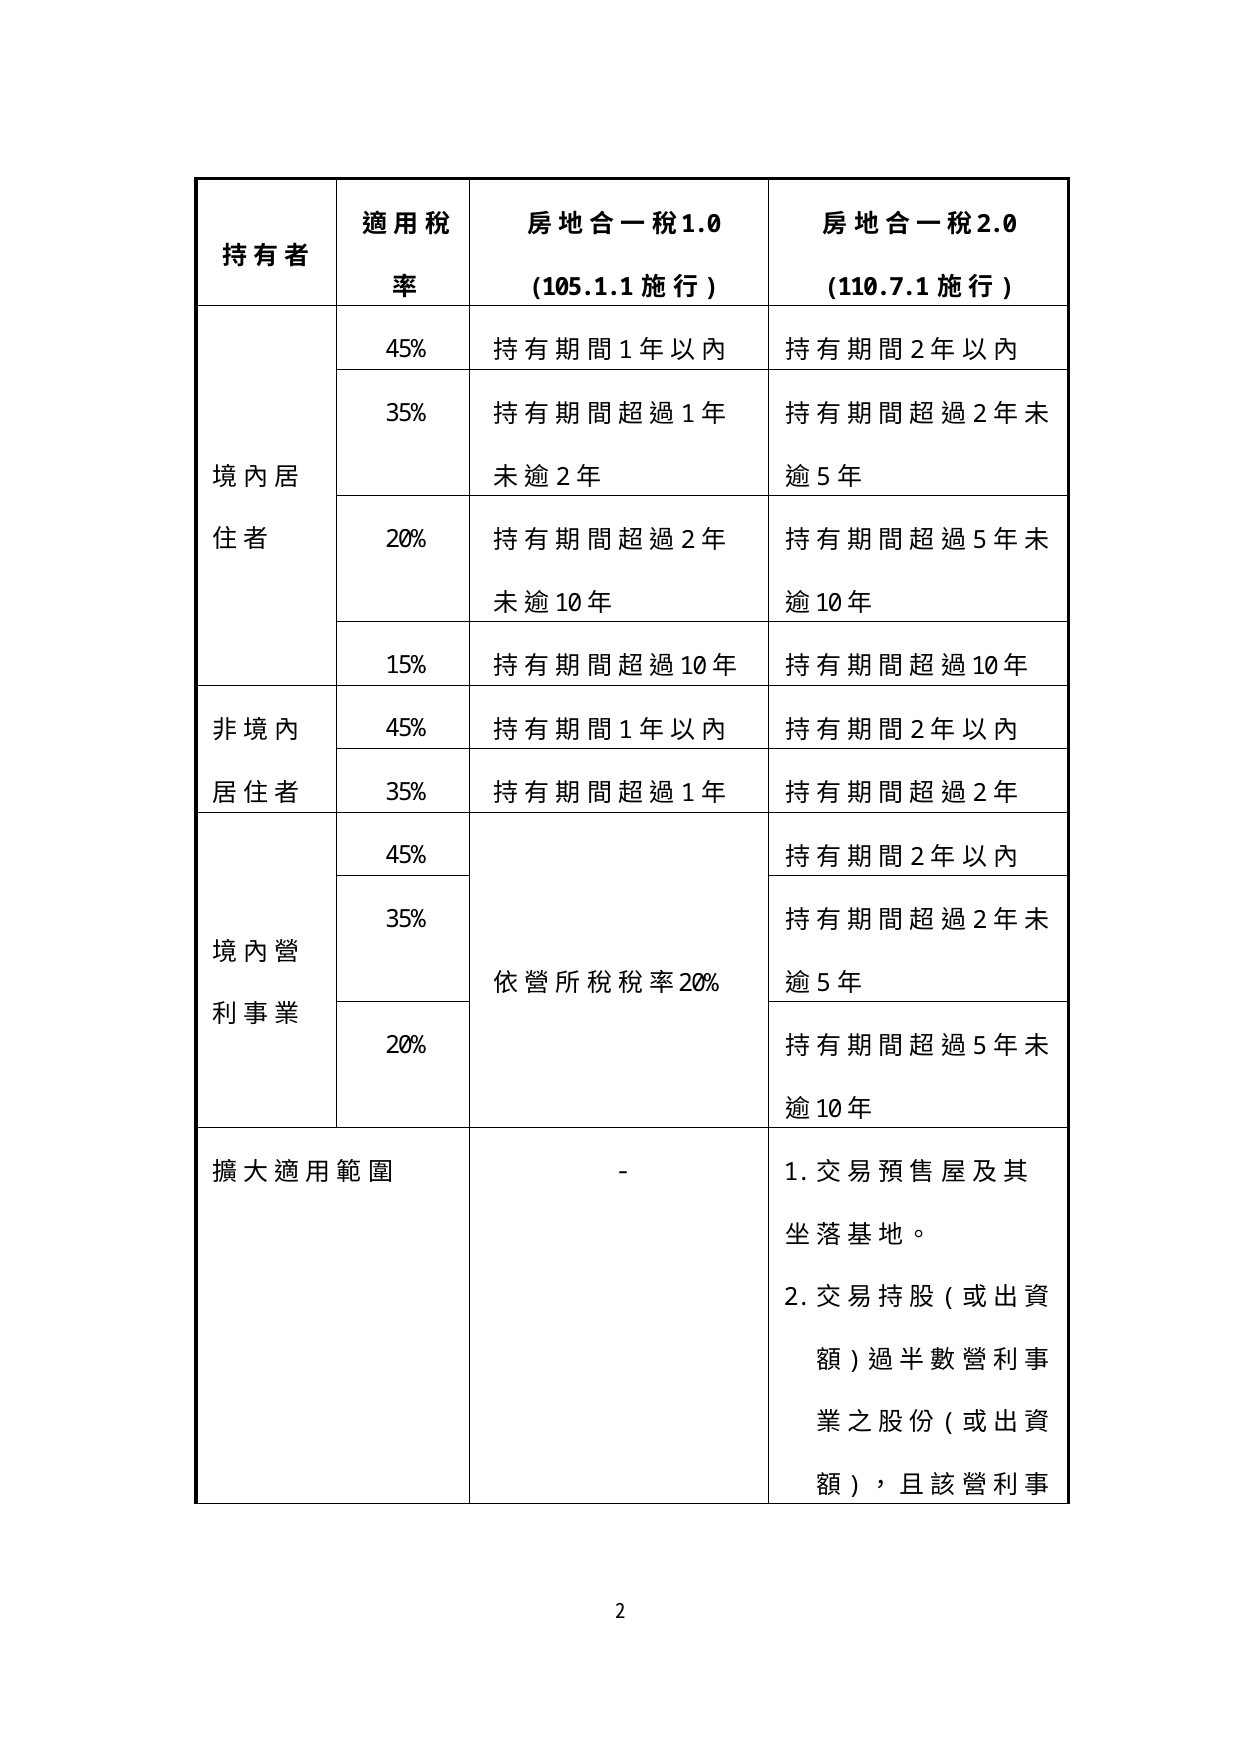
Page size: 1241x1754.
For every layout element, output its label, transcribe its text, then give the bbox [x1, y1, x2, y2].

table_cell 境內居住者 [198, 306, 336, 684]
table_cell 持有期間超過10年 [769, 622, 1067, 684]
table_cell 持有期間超過2年未逾5年 [769, 370, 1067, 495]
table_cell 45% [337, 813, 469, 875]
table_cell 境內營利事業 [198, 813, 336, 1127]
table_cell 15% [337, 622, 469, 684]
table_cell 持有期間超過5年未逾10年 [769, 1002, 1067, 1127]
table_cell 持有期間2年以內 [769, 813, 1067, 875]
table_cell 持有期間2年以內 [769, 686, 1067, 748]
table_cell - [470, 1128, 768, 1503]
table_cell 持有期間超過2年 [769, 749, 1067, 812]
table_header 房地合一稅1.0 (105.1.1施行) [470, 180, 768, 305]
table_header 適用稅率 [337, 180, 469, 305]
table_cell 持有期間超過2年未逾10年 [470, 496, 768, 621]
table_cell 持有期間超過5年未逾10年 [769, 496, 1067, 621]
table_cell 非境內居住者 [198, 686, 336, 812]
table_cell 35% [337, 370, 469, 495]
table_cell 35% [337, 749, 469, 812]
table_header 房地合一稅2.0 (110.7.1施行) [769, 180, 1067, 305]
table_cell 20% [337, 496, 469, 621]
table_cell 45% [337, 306, 469, 369]
table_cell 持有期間超過2年未逾5年 [769, 876, 1067, 1001]
table_cell 1.交易預售屋及其坐落基地。 2.交易持股(或出資額)過半數營利事業之股份(或出資額)，且該營利事 [769, 1128, 1067, 1503]
table_cell 45% [337, 686, 469, 748]
table_header 持有者 [198, 180, 336, 305]
table_cell 35% [337, 876, 469, 1001]
table_cell 持有期間2年以內 [769, 306, 1067, 369]
table_cell 20% [337, 1002, 469, 1127]
table_cell 持有期間超過1年 [470, 749, 768, 812]
table_cell 持有期間1年以內 [470, 686, 768, 748]
table_cell 持有期間超過1年未逾2年 [470, 370, 768, 495]
table_cell 依營所稅稅率20% [470, 813, 768, 1127]
table_cell 持有期間超過10年 [470, 622, 768, 684]
table_cell 擴大適用範圍 [198, 1128, 469, 1503]
table_cell 持有期間1年以內 [470, 306, 768, 369]
